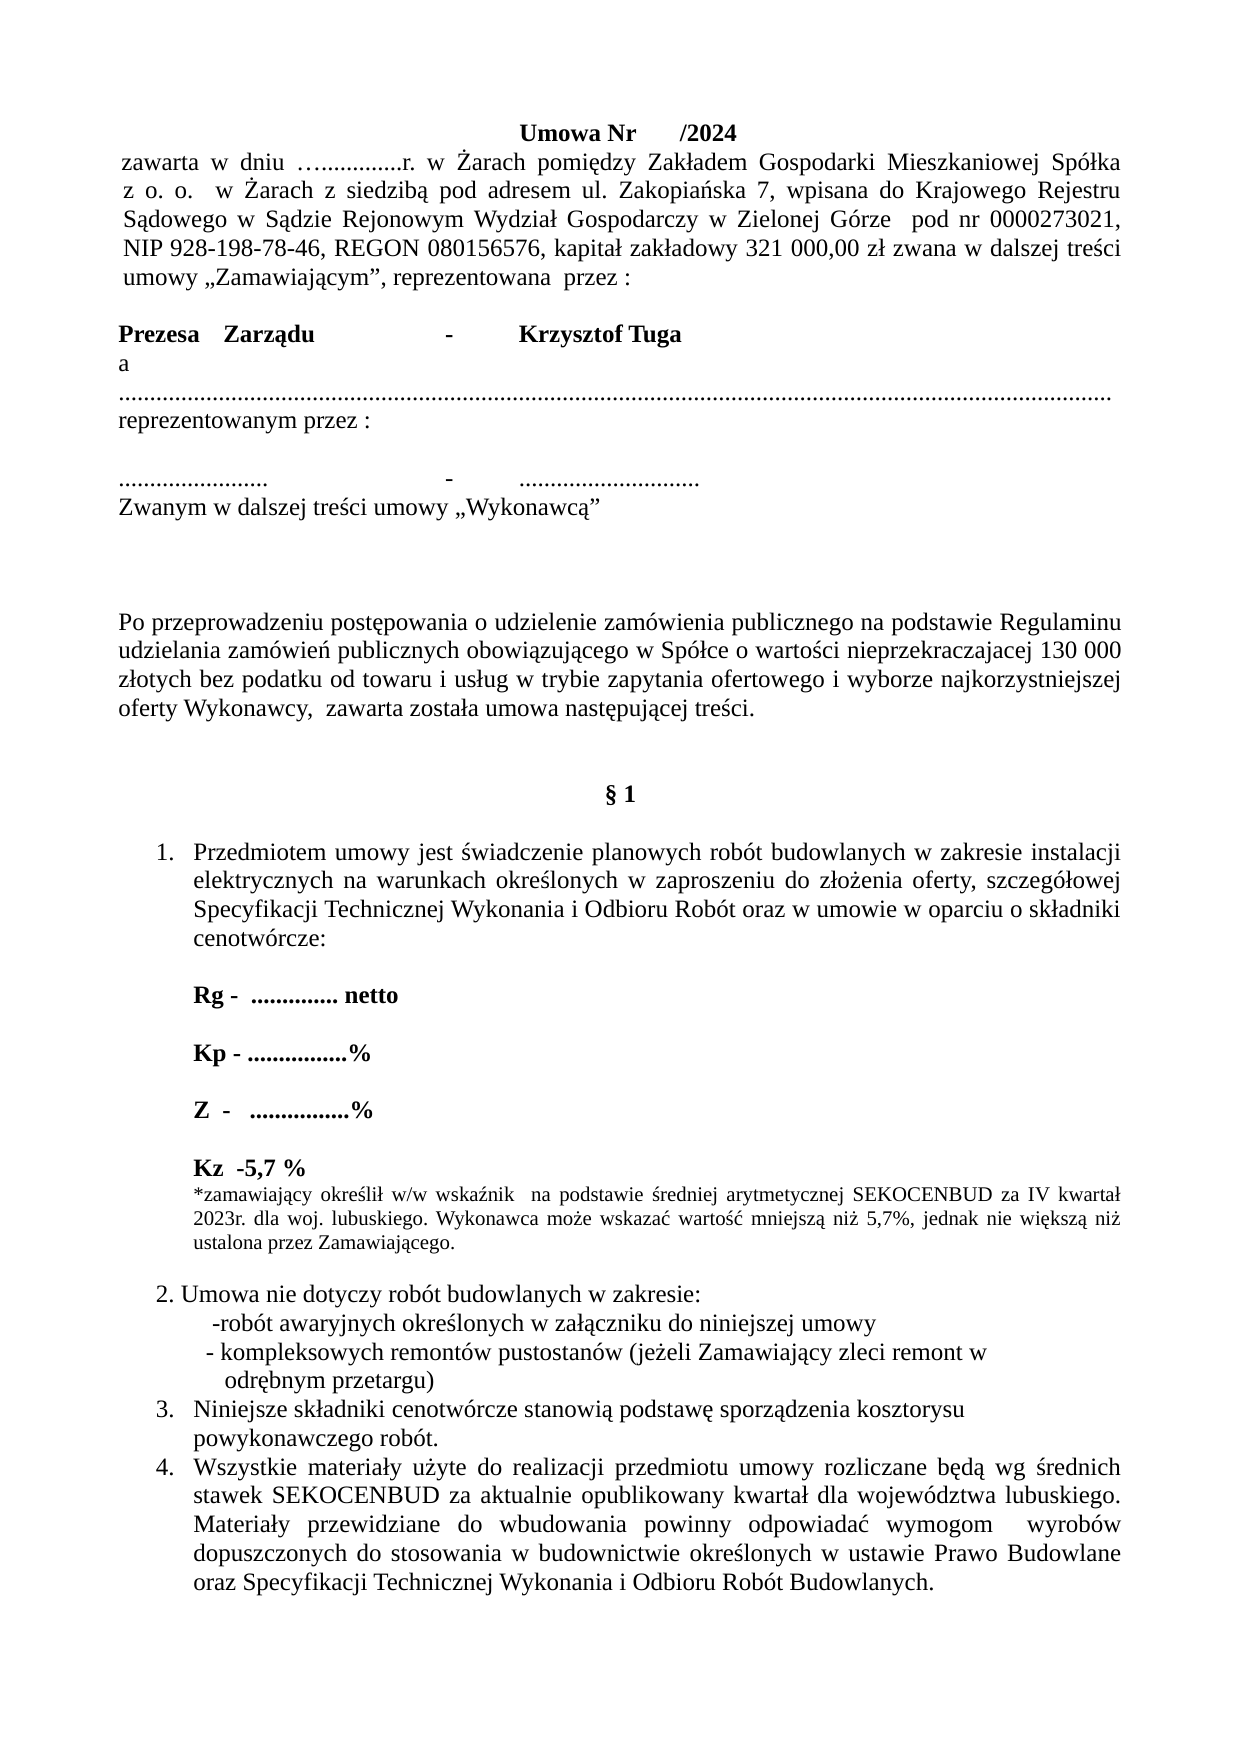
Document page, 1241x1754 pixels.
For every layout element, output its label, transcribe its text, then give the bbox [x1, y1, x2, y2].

text -robót awaryjnych określonych w załączniku do niniejszej umowy [118, 1308, 1122, 1337]
text ............................................................................................................................................................... [118, 377, 1122, 406]
text *zamawiający określił w/w wskaźnik na podstawie średniej arytmetycznej SEKOCENBUD za IV kwartał 2023r. dla woj. lubuskiego. Wykonawca może wskazać wartość mniejszą niż 5,7%, jednak nie większą niż ustalona przez Zamawiającego. [193, 1182, 1122, 1254]
text § 1 [118, 779, 1122, 808]
subtitle ........................ - ............................. [118, 463, 1122, 492]
subtitle zawarta w dniu ….............r. w Żarach pomiędzy Zakładem Gospodarki Mieszkaniowej Spółka z o. o. w Żarach z siedzibą pod adresem ul. Zakopiańska 7, wpisana do Krajowego Rejestru Sądowego w Sądzie Rejonowym Wydział Gospodarczy w Zielonej Górze pod nr 0000273021, NIP 928-198-78-46, REGON 080156576, kapitał zakładowy 321 000,00 zł zwana w dalszej treści umowy „Zamawiającym”, reprezentowana przez : [121, 147, 1122, 291]
text reprezentowanym przez : [118, 406, 1122, 434]
text odrębnym przetargu) [118, 1365, 1122, 1394]
text a [118, 348, 1122, 377]
text Zwanym w dalszej treści umowy „Wykonawcą” [118, 492, 1122, 521]
text 2. Umowa nie dotyczy robót budowlanych w zakresie: [118, 1279, 1122, 1308]
text Kp - ................% [193, 1038, 1122, 1067]
list powykonawczego robót. [156, 1423, 1122, 1452]
text Umowa Nr /2024 [134, 118, 1122, 147]
text Z - ................% [193, 1096, 1122, 1124]
text Kz -5,7 % [193, 1153, 1122, 1182]
list Niniejsze składniki cenotwórcze stanowią podstawę sporządzenia kosztorysu [156, 1394, 1122, 1423]
text Rg - .............. netto [193, 981, 1122, 1009]
list Wszystkie materiały użyte do realizacji przedmiotu umowy rozliczane będą wg średnich stawek SEKOCENBUD za aktualnie opublikowany kwartał dla województwa lubuskiego. Materiały przewidziane do wbudowania powinny odpowiadać wymogom wyrobów dopuszczonych do stosowania w budownictwie określonych w ustawie Prawo Budowlane oraz Specyfikacji Technicznej Wykonania i Odbioru Robót Budowlanych. [156, 1452, 1122, 1595]
list Przedmiotem umowy jest świadczenie planowych robót budowlanych w zakresie instalacji elektrycznych na warunkach określonych w zaproszeniu do złożenia oferty, szczegółowej Specyfikacji Technicznej Wykonania i Odbioru Robót oraz w umowie w oparciu o składniki cenotwórcze: [156, 837, 1122, 952]
text Po przeprowadzeniu postępowania o udzielenie zamówienia publicznego na podstawie Regulaminu udzielania zamówień publicznych obowiązującego w Spółce o wartości nieprzekraczajacej 130 000 złotych bez podatku od towaru i usług w trybie zapytania ofertowego i wyborze najkorzystniejszej oferty Wykonawcy, zawarta została umowa następującej treści. [118, 607, 1122, 722]
subtitle Prezesa Zarządu - Krzysztof Tuga [118, 319, 1122, 348]
text - kompleksowych remontów pustostanów (jeżeli Zamawiający zleci remont w [118, 1337, 1122, 1365]
